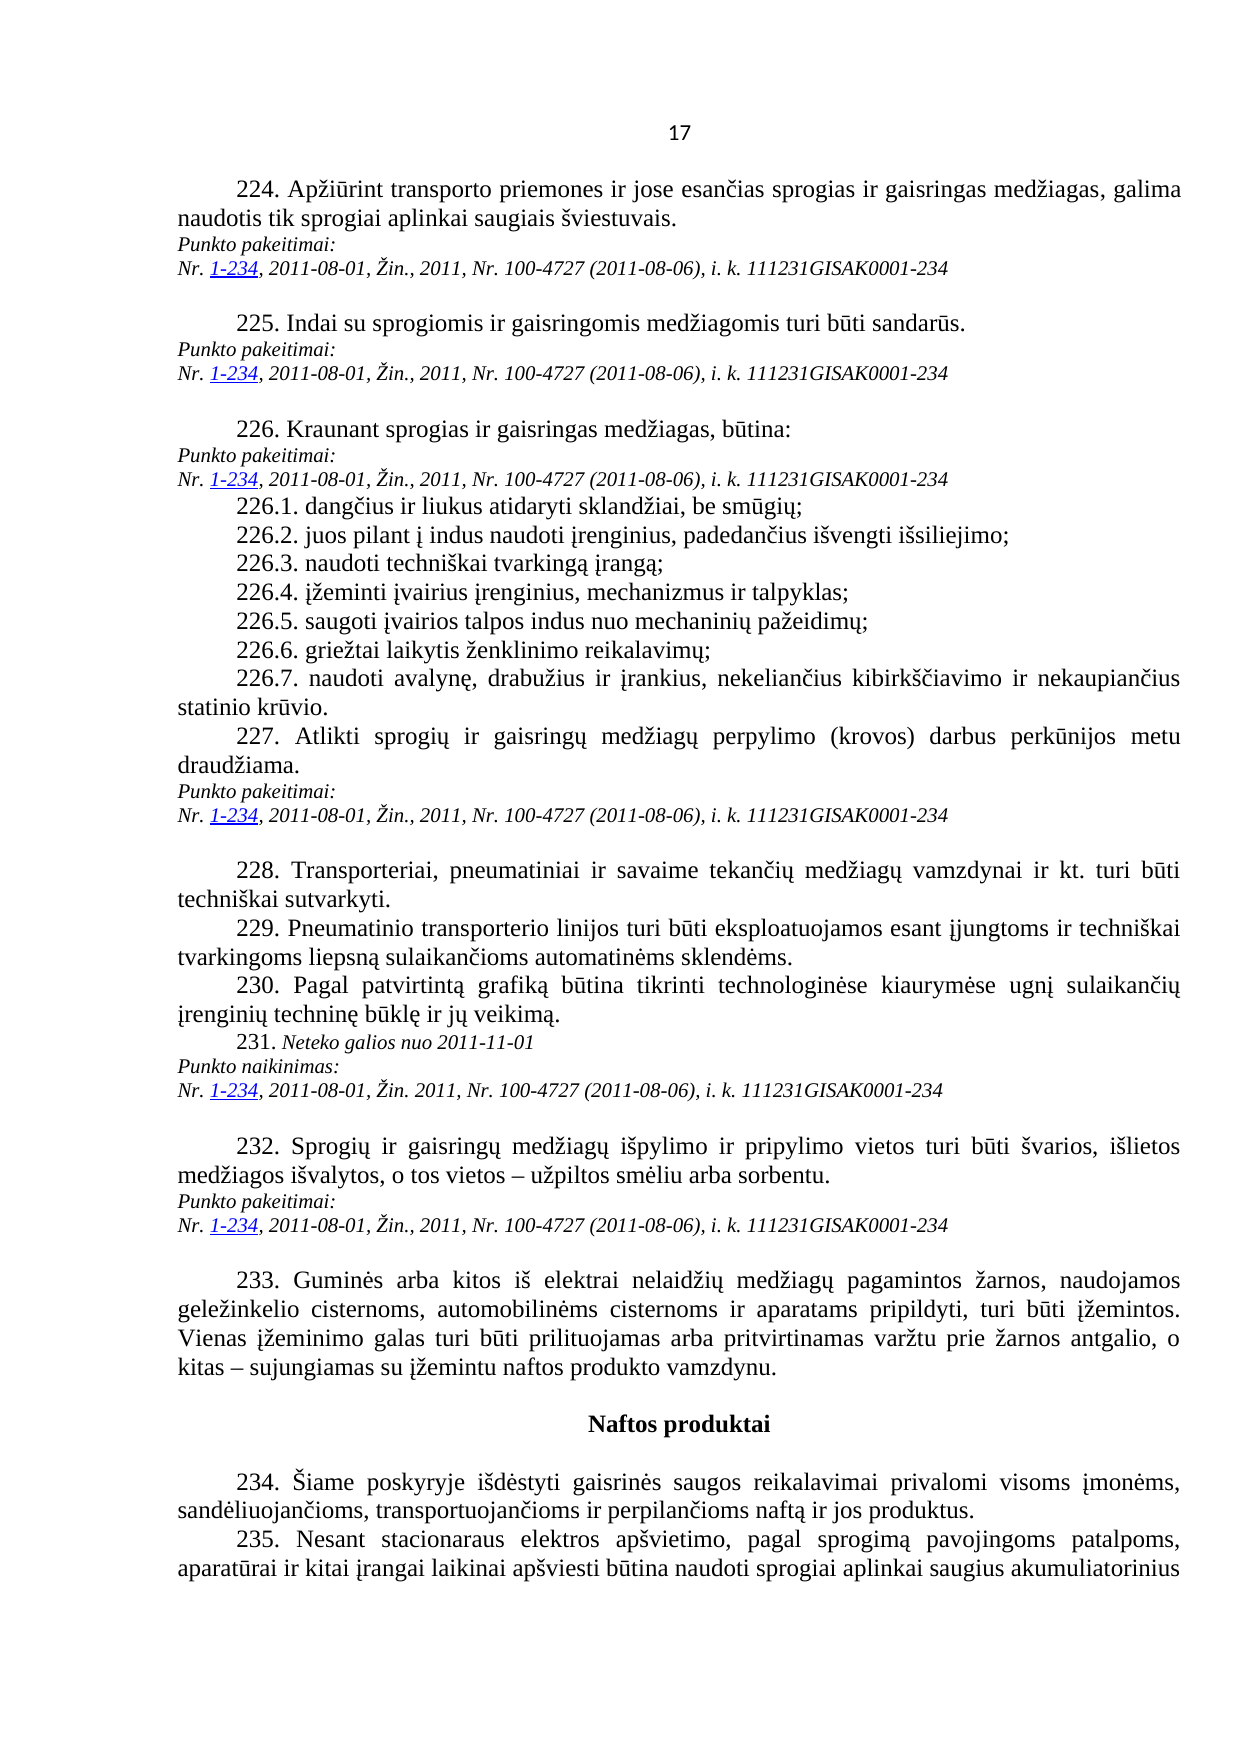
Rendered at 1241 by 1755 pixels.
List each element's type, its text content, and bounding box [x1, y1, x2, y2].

text Nr. 1-234, 2011-08-01, Žin., 2011, Nr. 100-4727 (2011-08-06), i. k. 111231GISAK0001-234 [177, 256, 1181, 280]
text 233. Guminės arba kitos iš elektrai nelaidžių medžiagų pagamintos žarnos, naudojamos geležinkelio cisternoms, automobilinėms cisternoms ir aparatams pripildyti, turi būti įžemintos. Vienas įžeminimo galas turi būti prilituojamas arba pritvirtinamas varžtu prie žarnos antgalio, o kitas – sujungiamas su įžemintu naftos produkto vamzdynu. [177, 1266, 1181, 1381]
text 230. Pagal patvirtintą grafiką būtina tikrinti technologinėse kiaurymėse ugnį sulaikančių įrenginių techninę būklę ir jų veikimą. [177, 970, 1181, 1028]
text 234. Šiame poskyryje išdėstyti gaisrinės saugos reikalavimai privalomi visoms įmonėms, sandėliuojančioms, transportuojančioms ir perpilančioms naftą ir jos produktus. [177, 1467, 1181, 1524]
text Punkto pakeitimai: [177, 778, 1181, 803]
text 232. Sprogių ir gaisringų medžiagų išpylimo ir pripylimo vietos turi būti švarios, išlietos medžiagos išvalytos, o tos vietos – užpiltos smėliu arba sorbentu. [177, 1131, 1181, 1189]
text 235. Nesant stacionaraus elektros apšvietimo, pagal sprogimą pavojingoms patalpoms, aparatūrai ir kitai įrangai laikinai apšviesti būtina naudoti sprogiai aplinkai saugius akumuliatorinius [177, 1524, 1181, 1582]
text Naftos produktai [177, 1409, 1181, 1438]
text 226.2. juos pilant į indus naudoti įrenginius, padedančius išvengti išsiliejimo; [177, 520, 1181, 548]
text 226.6. griežtai laikytis ženklinimo reikalavimų; [177, 635, 1181, 663]
text Punkto pakeitimai: [177, 1189, 1181, 1213]
text Nr. 1-234, 2011-08-01, Žin., 2011, Nr. 100-4727 (2011-08-06), i. k. 111231GISAK0001-234 [177, 1213, 1181, 1237]
text 226.3. naudoti techniškai tvarkingą įrangą; [177, 548, 1181, 577]
text 226.4. įžeminti įvairius įrenginius, mechanizmus ir talpyklas; [177, 577, 1181, 606]
text 226.1. dangčius ir liukus atidaryti sklandžiai, be smūgių; [177, 491, 1181, 520]
text 229. Pneumatinio transporterio linijos turi būti eksploatuojamos esant įjungtoms ir techniškai tvarkingoms liepsną sulaikančioms automatinėms sklendėms. [177, 913, 1181, 970]
text 224. Apžiūrint transporto priemones ir jose esančias sprogias ir gaisringas medžiagas, galima naudotis tik sprogiai aplinkai saugiais šviestuvais. [177, 174, 1181, 232]
text Nr. 1-234, 2011-08-01, Žin. 2011, Nr. 100-4727 (2011-08-06), i. k. 111231GISAK0001-234 [177, 1078, 1181, 1102]
text Nr. 1-234, 2011-08-01, Žin., 2011, Nr. 100-4727 (2011-08-06), i. k. 111231GISAK0001-234 [177, 803, 1181, 827]
text 225. Indai su sprogiomis ir gaisringomis medžiagomis turi būti sandarūs. [177, 308, 1181, 337]
text Punkto pakeitimai: [177, 443, 1181, 467]
text 228. Transporteriai, pneumatiniai ir savaime tekančių medžiagų vamzdynai ir kt. turi būti techniškai sutvarkyti. [177, 855, 1181, 913]
text Punkto pakeitimai: [177, 337, 1181, 361]
text 226.5. saugoti įvairios talpos indus nuo mechaninių pažeidimų; [177, 606, 1181, 635]
text 227. Atlikti sprogių ir gaisringų medžiagų perpylimo (krovos) darbus perkūnijos metu draudžiama. [177, 721, 1181, 778]
text Punkto naikinimas: [177, 1054, 1181, 1078]
text 226. Kraunant sprogias ir gaisringas medžiagas, būtina: [177, 414, 1181, 443]
text 231. Neteko galios nuo 2011-11-01 [177, 1028, 1181, 1054]
text 226.7. naudoti avalynę, drabužius ir įrankius, nekeliančius kibirkščiavimo ir nekaupiančius statinio krūvio. [177, 663, 1181, 721]
text Nr. 1-234, 2011-08-01, Žin., 2011, Nr. 100-4727 (2011-08-06), i. k. 111231GISAK0001-234 [177, 361, 1181, 385]
text Punkto pakeitimai: [177, 232, 1181, 256]
text Nr. 1-234, 2011-08-01, Žin., 2011, Nr. 100-4727 (2011-08-06), i. k. 111231GISAK0001-234 [177, 467, 1181, 491]
